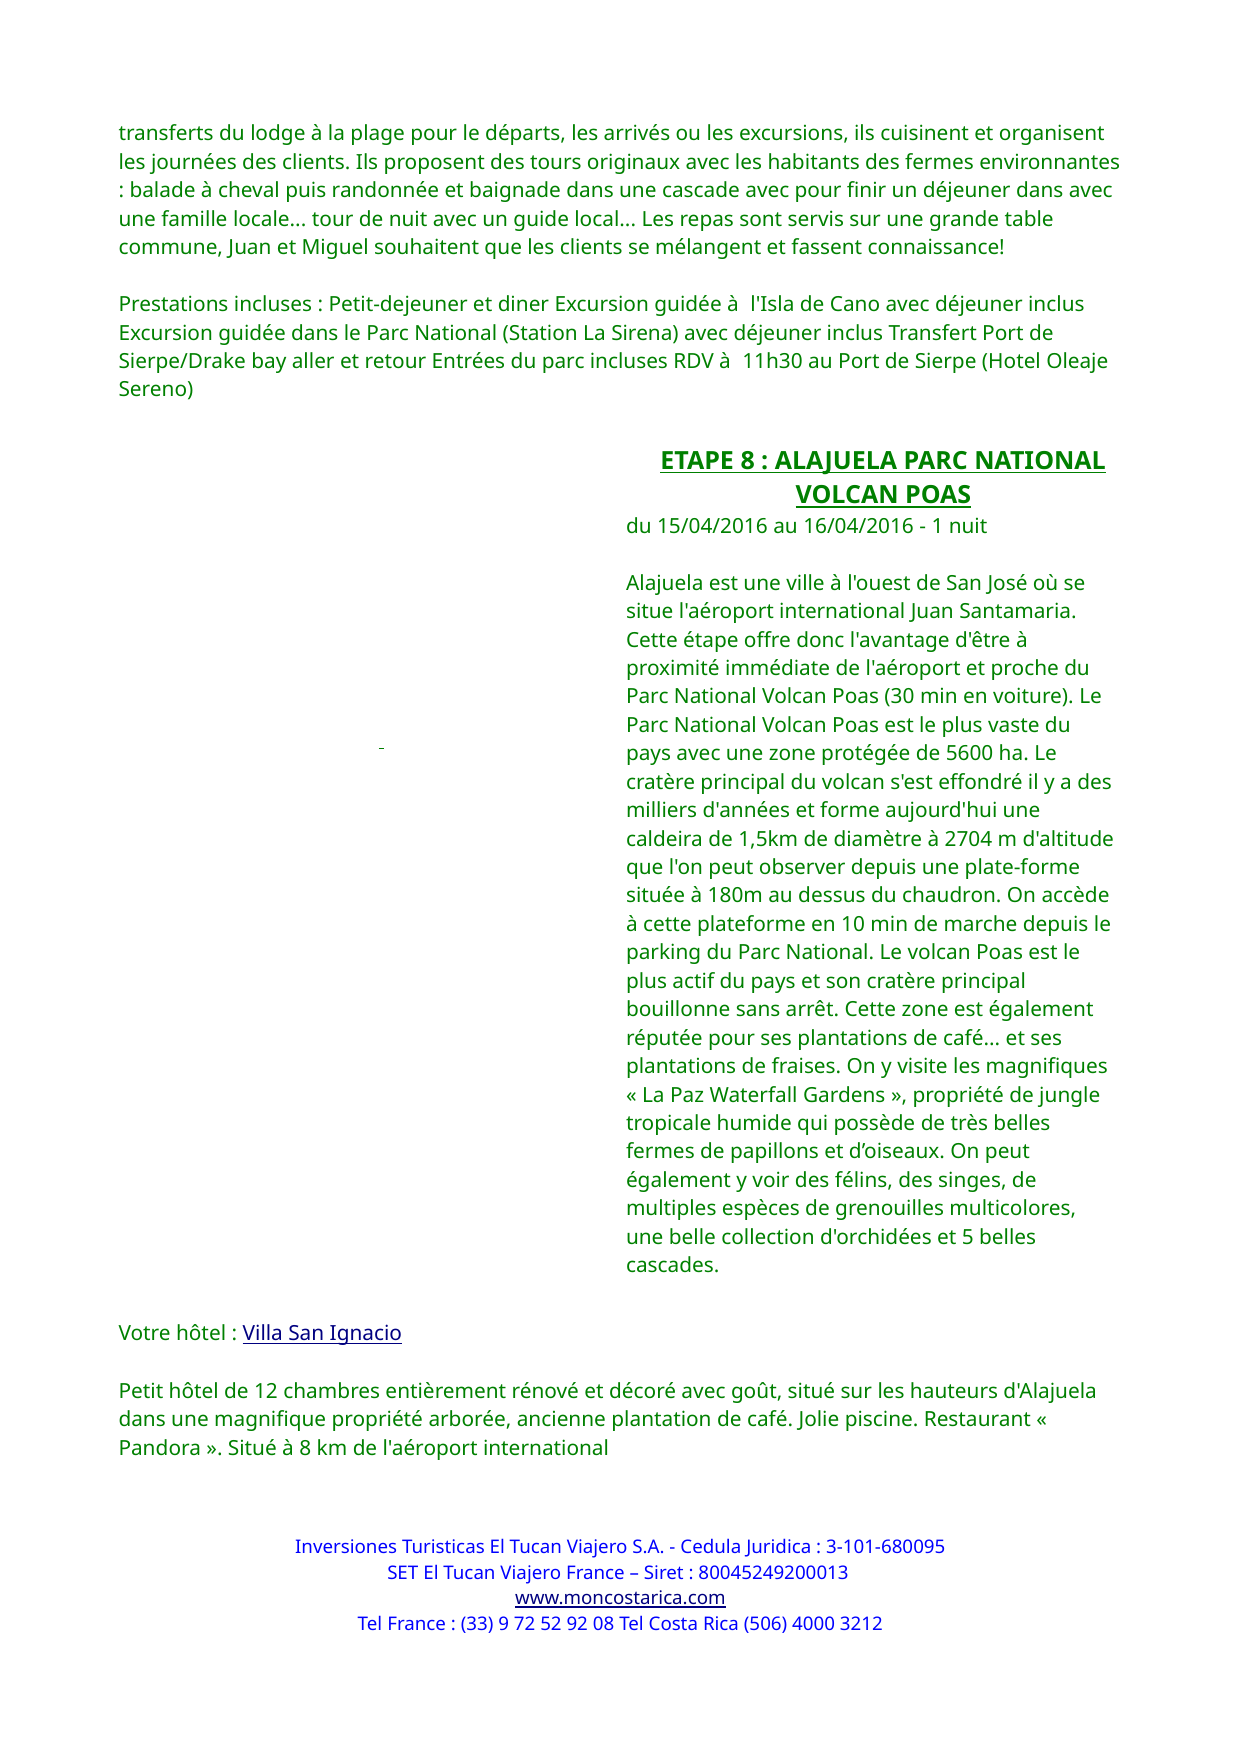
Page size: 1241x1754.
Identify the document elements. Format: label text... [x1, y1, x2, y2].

text Petit hôtel de 12 chambres entièrement rénové et décoré avec goût, situé sur les hauteurs d'Alajuela dans une magnifique propriété arborée, ancienne plantation de café. Jolie piscine. Restaurant « Pandora ». Situé à 8 km de l'aéroport international [118, 1376, 1122, 1461]
text Prestations incluses : Petit-dejeuner et diner Excursion guidée à l'Isla de Cano avec déjeuner inclus Excursion guidée dans le Parc National (Station La Sirena) avec déjeuner inclus Transfert Port de Sierpe/Drake bay aller et retour Entrées du parc incluses RDV à 11h30 au Port de Sierpe (Hotel Oleaje Sereno) [118, 289, 1122, 403]
text Votre hôtel : Villa San Ignacio [118, 1318, 1122, 1347]
table_header [118, 437, 620, 1284]
text transferts du lodge à la plage pour le départs, les arrivés ou les excursions, ils cuisinent et organisent les journées des clients. Ils proposent des tours originaux avec les habitants des fermes environnantes : balade à cheval puis randonnée et baignade dans une cascade avec pour finir un déjeuner dans avec une famille locale... tour de nuit avec un guide local... Les repas sont servis sur une grande table commune, Juan et Miguel souhaitent que les clients se mélangent et fassent connaissance! [118, 118, 1122, 261]
table_header ETAPE 8 : ALAJUELA PARC NATIONAL VOLCAN POAS du 15/04/2016 au 16/04/2016 - 1 nuit Alajuela est une ville à l'ouest de San José où se situe l'aéroport international Juan Santamaria. Cette étape offre donc l'avantage d'être à proximité immédiate de l'aéroport et proche du Parc National Volcan Poas (30 min en voiture). Le Parc National Volcan Poas est le plus vaste du pays avec une zone protégée de 5600 ha. Le cratère principal du volcan s'est effondré il y a des milliers d'années et forme aujourd'hui une caldeira de 1,5km de diamètre à 2704 m d'altitude que l'on peut observer depuis une plate-forme située à 180m au dessus du chaudron. On accède à cette plateforme en 10 min de marche depuis le parking du Parc National. Le volcan Poas est le plus actif du pays et son cratère principal bouillonne sans arrêt. Cette zone est également réputée pour ses plantations de café... et ses plantations de fraises. On y visite les magnifiques « La Paz Waterfall Gardens », propriété de jungle tropicale humide qui possède de très belles fermes de papillons et d’oiseaux. On peut également y voir des félins, des singes, de multiples espèces de grenouilles multicolores, une belle collection d'orchidées et 5 belles cascades. [620, 437, 1122, 1284]
